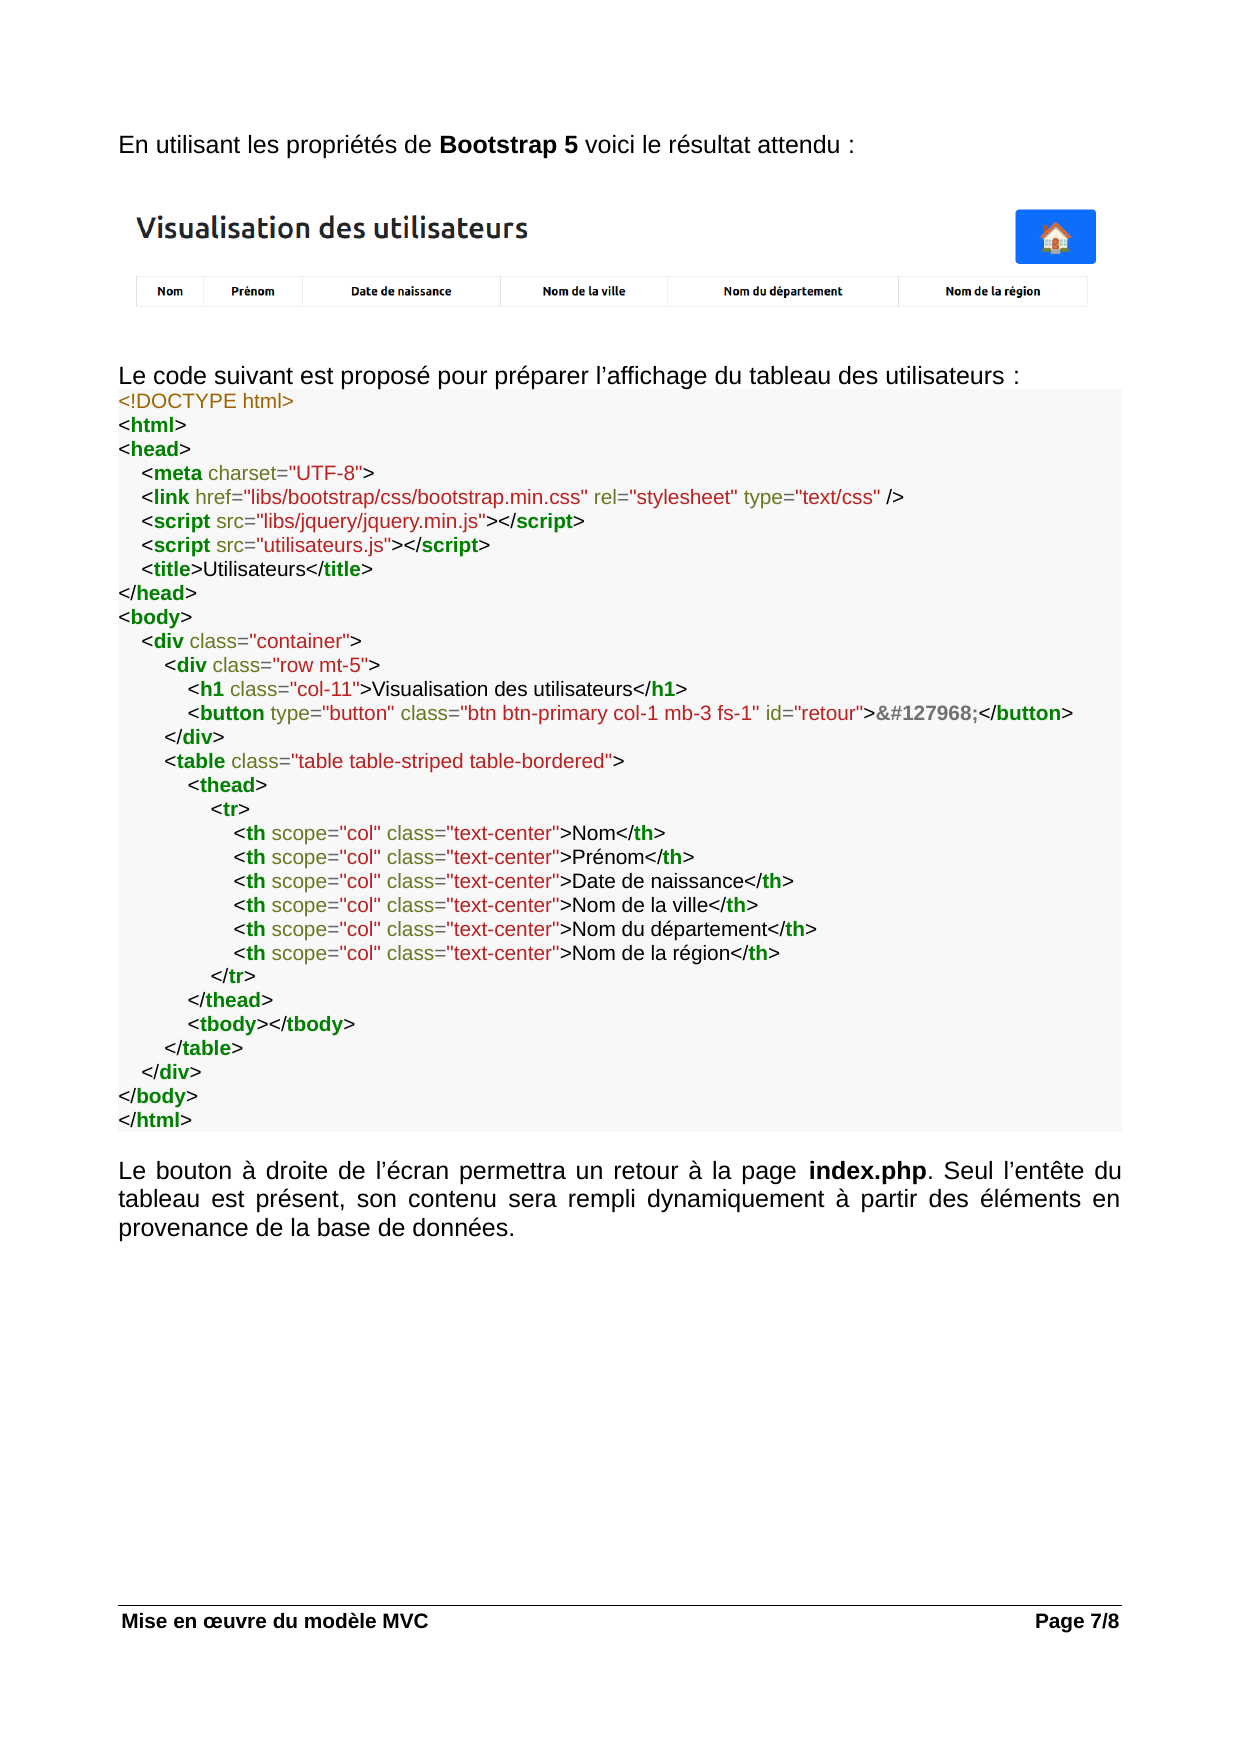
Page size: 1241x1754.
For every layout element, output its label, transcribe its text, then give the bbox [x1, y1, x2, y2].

text <th scope="col" class="text-center">Nom</th> [118, 821, 1122, 844]
text <body> [118, 605, 1122, 629]
text <head> [118, 437, 1122, 461]
text <div class="container"> [118, 629, 1122, 653]
text <button type="button" class="btn btn-primary col-1 mb-3 fs-1" id="retour">&#127968;</button> [118, 701, 1122, 725]
picture [118, 182, 1123, 337]
text </div> [118, 725, 1122, 749]
text <th scope="col" class="text-center">Nom de la ville</th> [118, 892, 1122, 916]
text <link href="libs/bootstrap/css/bootstrap.min.css" rel="stylesheet" type="text/css" /> [118, 485, 1122, 509]
text </thead> [118, 988, 1122, 1012]
text <script src="libs/jquery/jquery.min.js"></script> [118, 509, 1122, 533]
text <th scope="col" class="text-center">Prénom</th> [118, 844, 1122, 868]
text <!DOCTYPE html> [118, 389, 1122, 413]
text </head> [118, 581, 1122, 605]
text <tr> [118, 797, 1122, 821]
text <html> [118, 413, 1122, 437]
text </body> [118, 1084, 1122, 1108]
text <table class="table table-striped table-bordered"> [118, 749, 1122, 773]
text Le code suivant est proposé pour préparer l’affichage du tableau des utilisateurs : [118, 361, 1122, 389]
text </div> [118, 1060, 1122, 1084]
text <h1 class="col-11">Visualisation des utilisateurs</h1> [118, 677, 1122, 701]
text <div class="row mt-5"> [118, 653, 1122, 677]
text <th scope="col" class="text-center">Nom de la région</th> [118, 940, 1122, 964]
text <meta charset="UTF-8"> [118, 461, 1122, 485]
text </html> [118, 1108, 1122, 1132]
text En utilisant les propriétés de Bootstrap 5 voici le résultat attendu : [118, 130, 1122, 159]
text <thead> [118, 773, 1122, 797]
text <th scope="col" class="text-center">Nom du département</th> [118, 916, 1122, 940]
text Le bouton à droite de l’écran permettra un retour à la page index.php. Seul l’entête du tableau est présent, son contenu sera rempli dynamiquement à partir des éléments en provenance de la base de données. [118, 1156, 1122, 1242]
text <script src="utilisateurs.js"></script> [118, 533, 1122, 557]
text </tr> [118, 964, 1122, 988]
text <th scope="col" class="text-center">Date de naissance</th> [118, 868, 1122, 892]
text </table> [118, 1036, 1122, 1060]
text <title>Utilisateurs</title> [118, 557, 1122, 581]
text <tbody></tbody> [118, 1012, 1122, 1036]
